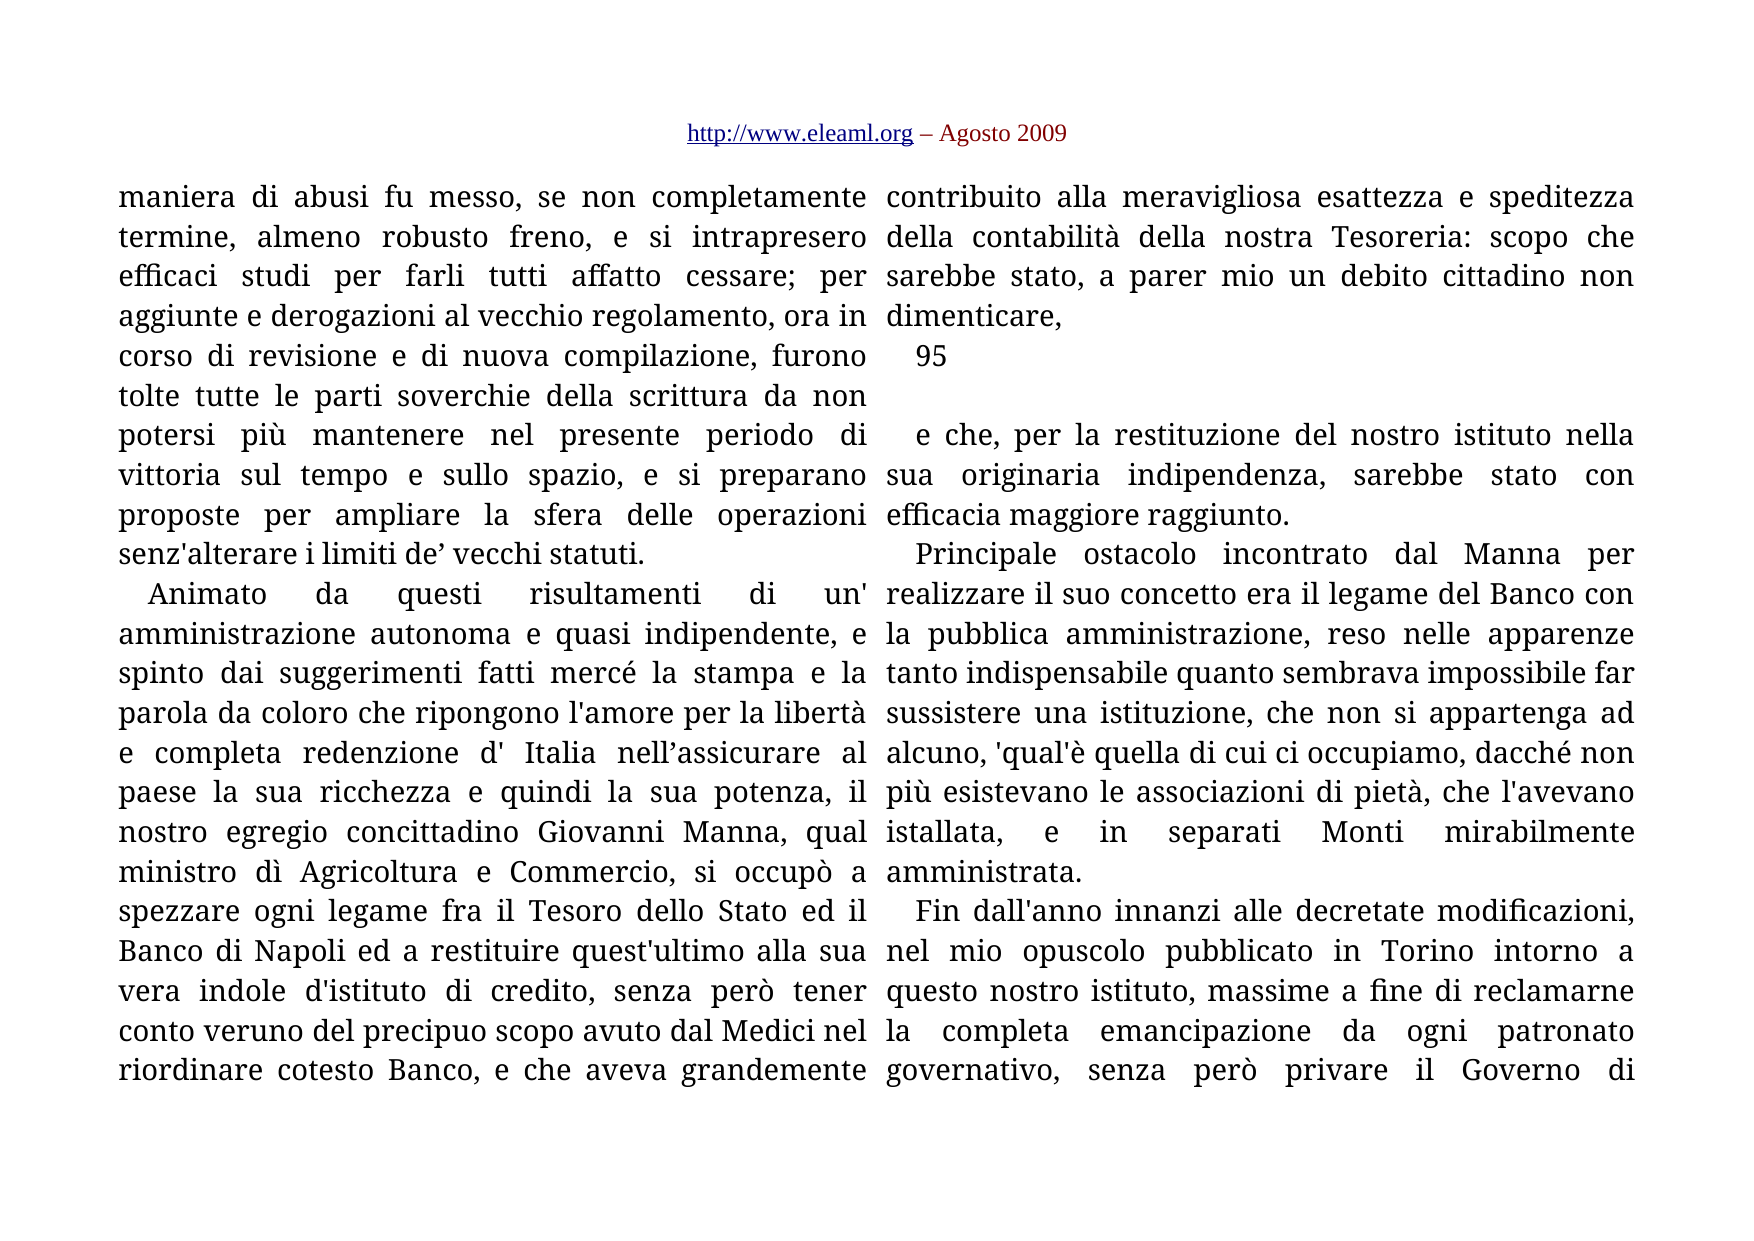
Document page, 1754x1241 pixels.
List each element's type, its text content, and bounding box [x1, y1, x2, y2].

text e che, per la restituzione del nostro istituto nella sua originaria indipendenza, sarebbe stato con efficacia maggiore raggiunto. [886, 414, 1636, 533]
text maniera di abusi fu messo, se non completamente termine, almeno robusto freno, e si intrapresero efficaci studi per farli tutti affatto cessare; per aggiunte e derogazioni al vecchio regolamento, ora in corso di revisione e di nuova compilazione, furono tolte tutte le parti soverchie della scrittura da non potersi più mantenere nel presente periodo di vittoria sul tempo e sullo spazio, e si preparano proposte per ampliare la sfera delle operazioni senz'alterare i limiti de’ vecchi statuti. [118, 176, 868, 573]
text Principale ostacolo incontrato dal Manna per realizzare il suo concetto era il legame del Banco con la pubblica amministrazione, reso nelle apparenze tanto indispensabile quanto sembrava impossibile far sussistere una istituzione, che non si appartenga ad alcuno, 'qual'è quella di cui ci occupiamo, dacché non più esistevano le associazioni di pietà, che l'avevano istallata, e in separati Monti mirabilmente amministrata. [886, 533, 1636, 891]
text Fin dall'anno innanzi alle decretate modificazioni, nel mio opuscolo pubblicato in Torino intorno a questo nostro istituto, massime a fine di reclamarne la completa emancipazione da ogni patronato governativo, senza però privare il Governo di [886, 891, 1636, 1089]
text 95 [886, 335, 1636, 375]
text contribuito alla meravigliosa esattezza e speditezza della contabilità della nostra Tesoreria: scopo che sarebbe stato, a parer mio un debito cittadino non dimenticare, [886, 176, 1636, 335]
text Animato da questi risultamenti di un' amministrazione autonoma e quasi indipendente, e spinto dai suggerimenti fatti mercé la stampa e la parola da coloro che ripongono l'amore per la libertà e completa redenzione d' Italia nell’assicurare al paese la sua ricchezza e quindi la sua potenza, il nostro egregio concittadino Giovanni Manna, qual ministro dì Agricoltura e Commercio, si occupò a spezzare ogni legame fra il Tesoro dello Stato ed il Banco di Napoli ed a restituire quest'ultimo alla sua vera indole d'istituto di credito, senza però tener conto veruno del precipuo scopo avuto dal Medici nel riordinare cotesto Banco, e che aveva grandemente [118, 573, 868, 1089]
